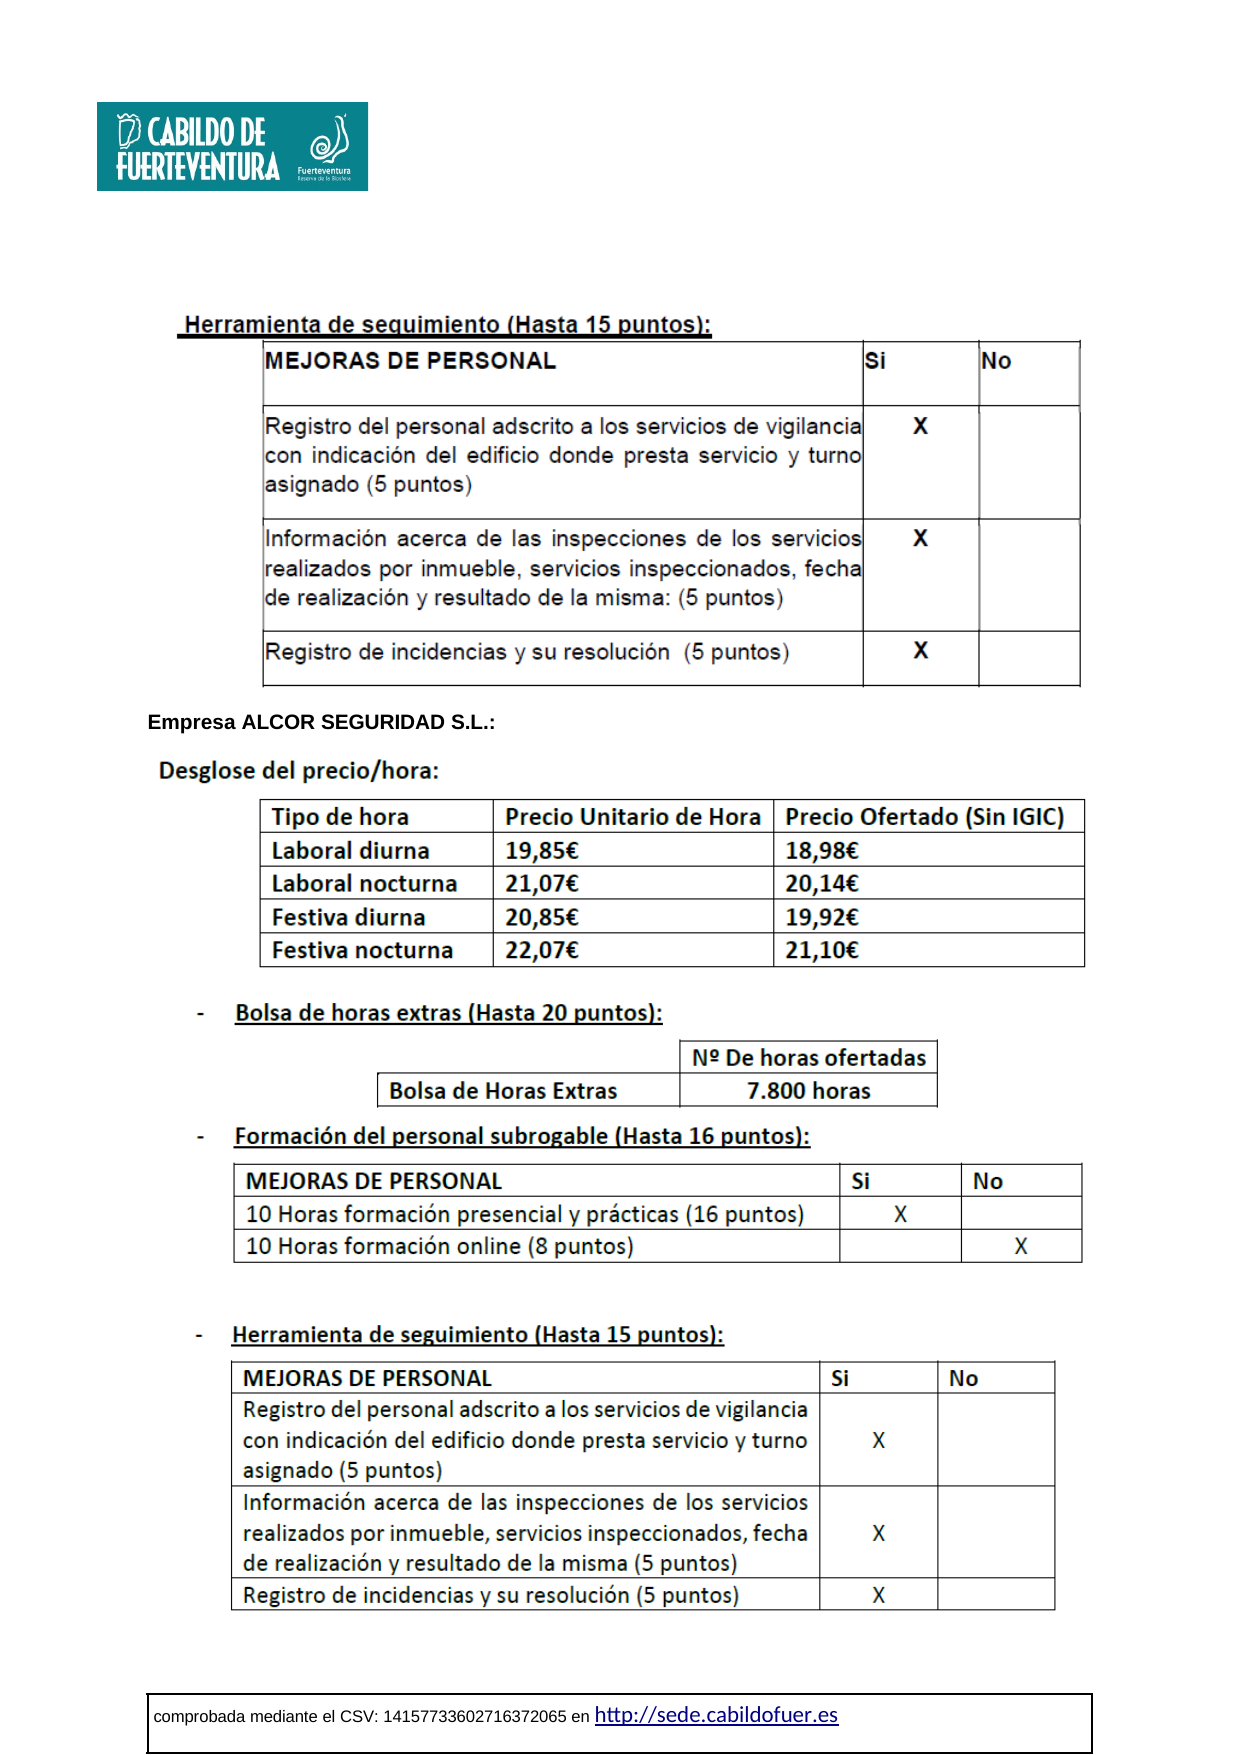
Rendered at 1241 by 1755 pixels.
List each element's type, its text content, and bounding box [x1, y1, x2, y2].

text Empresa ALCOR SEGURIDAD S.L.: [147, 710, 1107, 734]
